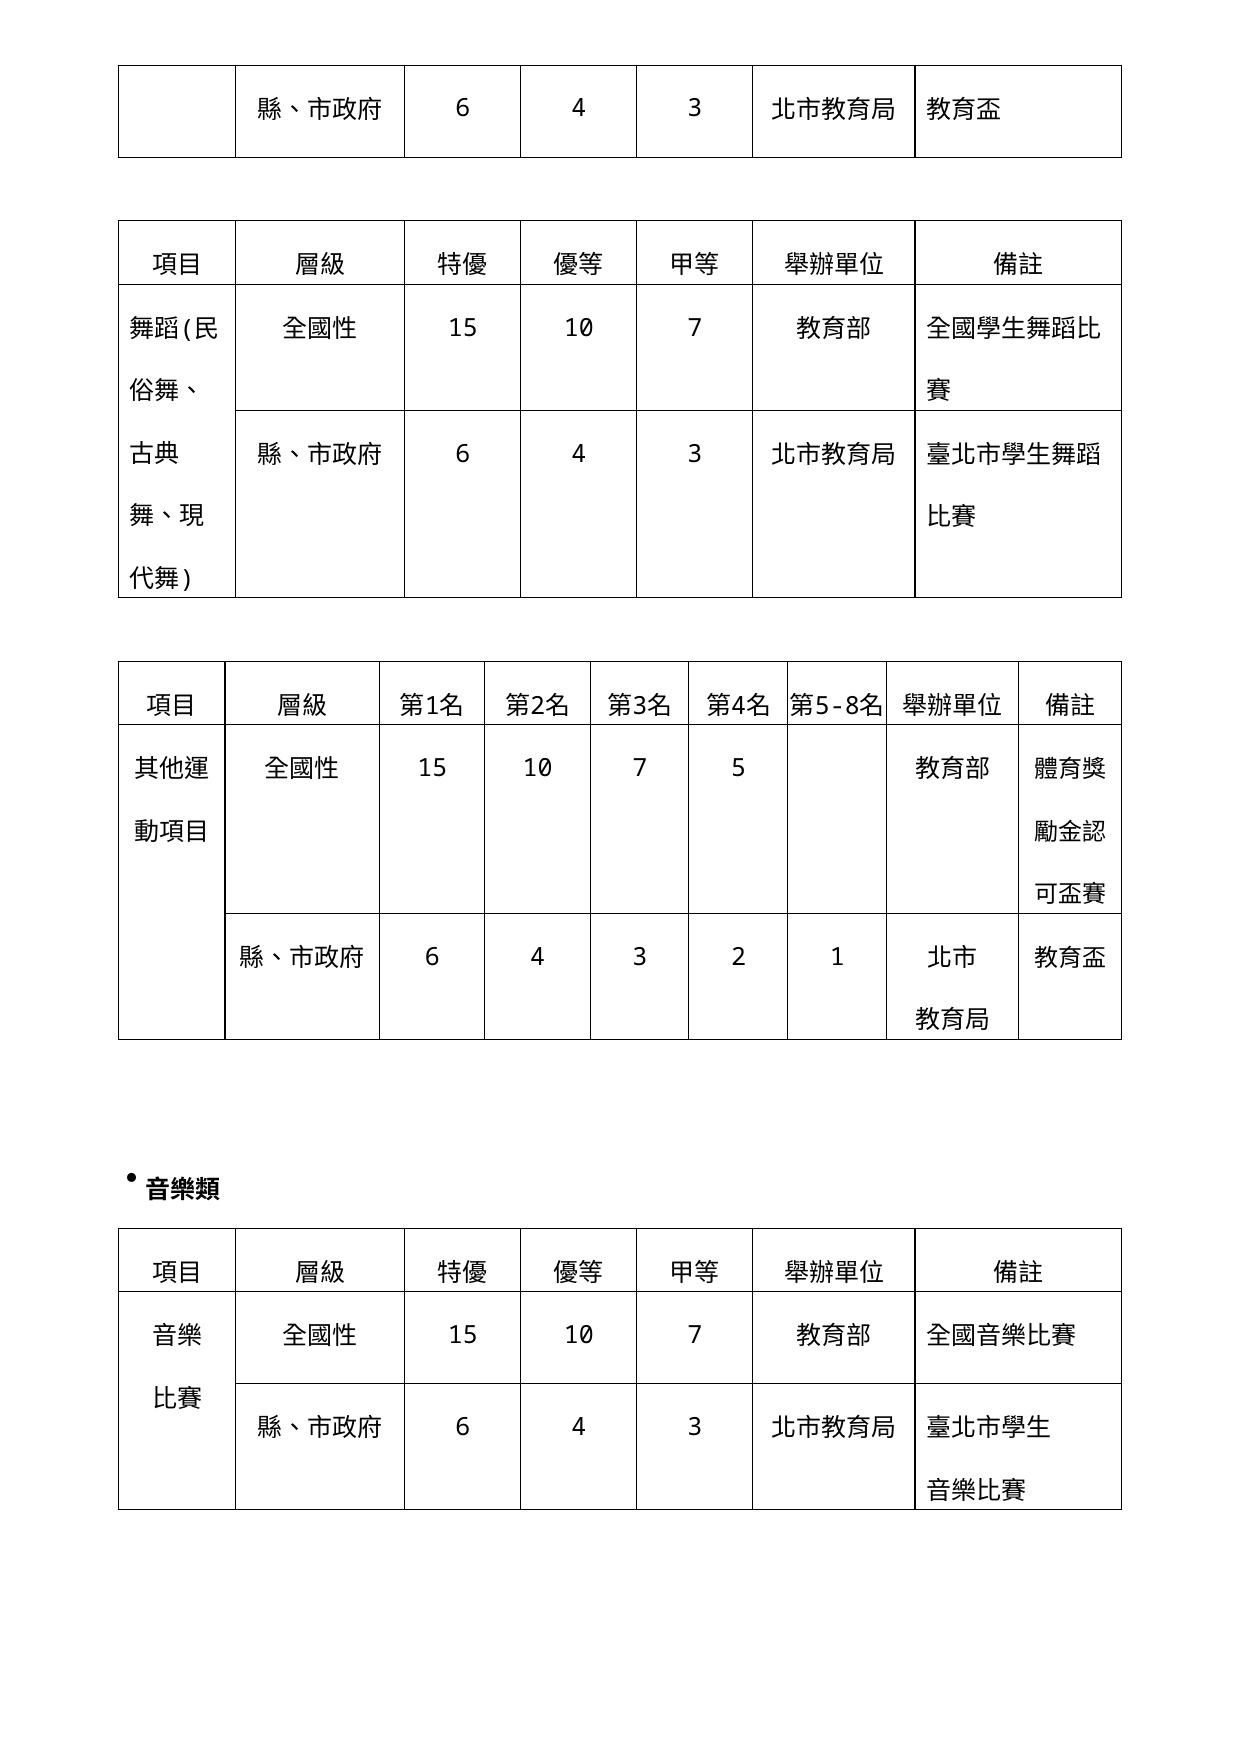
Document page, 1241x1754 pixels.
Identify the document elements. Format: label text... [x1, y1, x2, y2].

table_cell 北市 教育局 [887, 914, 1018, 1039]
table_cell 全國性 [236, 285, 404, 410]
table_header 優等 [521, 1229, 636, 1291]
table_cell 教育部 [887, 725, 1018, 913]
table_header 第5-8名 [788, 662, 886, 724]
table_cell 10 [521, 1292, 636, 1383]
table_header 備註 [916, 1229, 1121, 1291]
table_cell 體育獎勵金認可盃賽 [1019, 725, 1121, 913]
table_cell 4 [521, 411, 636, 597]
table_header 項目 [119, 221, 235, 284]
table_cell 全國性 [226, 725, 379, 913]
table_header 層級 [226, 662, 379, 724]
text ･音樂類 [118, 1102, 1122, 1227]
table_header 備註 [916, 221, 1121, 284]
table_cell 舞蹈(民俗舞、古典舞、現代舞) [119, 285, 235, 597]
table_cell 全國學生舞蹈比賽 [916, 285, 1121, 410]
table_cell 7 [637, 1292, 752, 1383]
table_cell 15 [405, 285, 520, 410]
table_cell 10 [485, 725, 590, 913]
table_cell 4 [521, 66, 636, 157]
table_cell 教育盃 [916, 66, 1121, 157]
table_cell [119, 66, 235, 157]
table_header 層級 [236, 221, 404, 284]
table_cell 全國音樂比賽 [916, 1292, 1121, 1383]
table_cell [788, 725, 886, 913]
table_cell 其他運動項目 [119, 725, 224, 1039]
table_cell 教育盃 [1019, 914, 1121, 1039]
table_header 優等 [521, 221, 636, 284]
table_cell 音樂 比賽 [119, 1292, 235, 1509]
table_header 層級 [236, 1229, 404, 1291]
table_cell 教育部 [753, 1292, 914, 1383]
table_cell 6 [380, 914, 484, 1039]
table_cell 臺北市學生舞蹈比賽 [916, 411, 1121, 597]
table_header 第2名 [485, 662, 590, 724]
table_cell 4 [521, 1384, 636, 1509]
table_cell 3 [637, 411, 752, 597]
table_header 備註 [1019, 662, 1121, 724]
table_cell 15 [380, 725, 484, 913]
table_cell 6 [405, 1384, 520, 1509]
table_header 舉辦單位 [753, 221, 914, 284]
table_cell 10 [521, 285, 636, 410]
table_cell 北市教育局 [753, 1384, 914, 1509]
table_cell 3 [637, 1384, 752, 1509]
table_cell 6 [405, 411, 520, 597]
table_cell 縣、市政府 [226, 914, 379, 1039]
table_cell 北市教育局 [753, 66, 914, 157]
table_header 第1名 [380, 662, 484, 724]
table_cell 縣、市政府 [236, 1384, 404, 1509]
table_header 甲等 [637, 221, 752, 284]
table_header 第3名 [591, 662, 688, 724]
table_cell 臺北市學生 音樂比賽 [916, 1384, 1121, 1509]
table_header 舉辦單位 [887, 662, 1018, 724]
table_header 特優 [405, 1229, 520, 1291]
table_cell 4 [485, 914, 590, 1039]
table_cell 5 [689, 725, 787, 913]
table_header 項目 [119, 662, 224, 724]
table_cell 3 [591, 914, 688, 1039]
table_cell 1 [788, 914, 886, 1039]
table_cell 縣、市政府 [236, 411, 404, 597]
table_cell 全國性 [236, 1292, 404, 1383]
table_header 項目 [119, 1229, 235, 1291]
table_cell 2 [689, 914, 787, 1039]
table_cell 3 [637, 66, 752, 157]
table_cell 6 [405, 66, 520, 157]
table_header 特優 [405, 221, 520, 284]
table_cell 教育部 [753, 285, 914, 410]
table_cell 7 [637, 285, 752, 410]
table_cell 縣、市政府 [236, 66, 404, 157]
table_cell 北市教育局 [753, 411, 914, 597]
table_header 舉辦單位 [753, 1229, 914, 1291]
table_header 甲等 [637, 1229, 752, 1291]
table_header 第4名 [689, 662, 787, 724]
table_cell 15 [405, 1292, 520, 1383]
table_cell 7 [591, 725, 688, 913]
